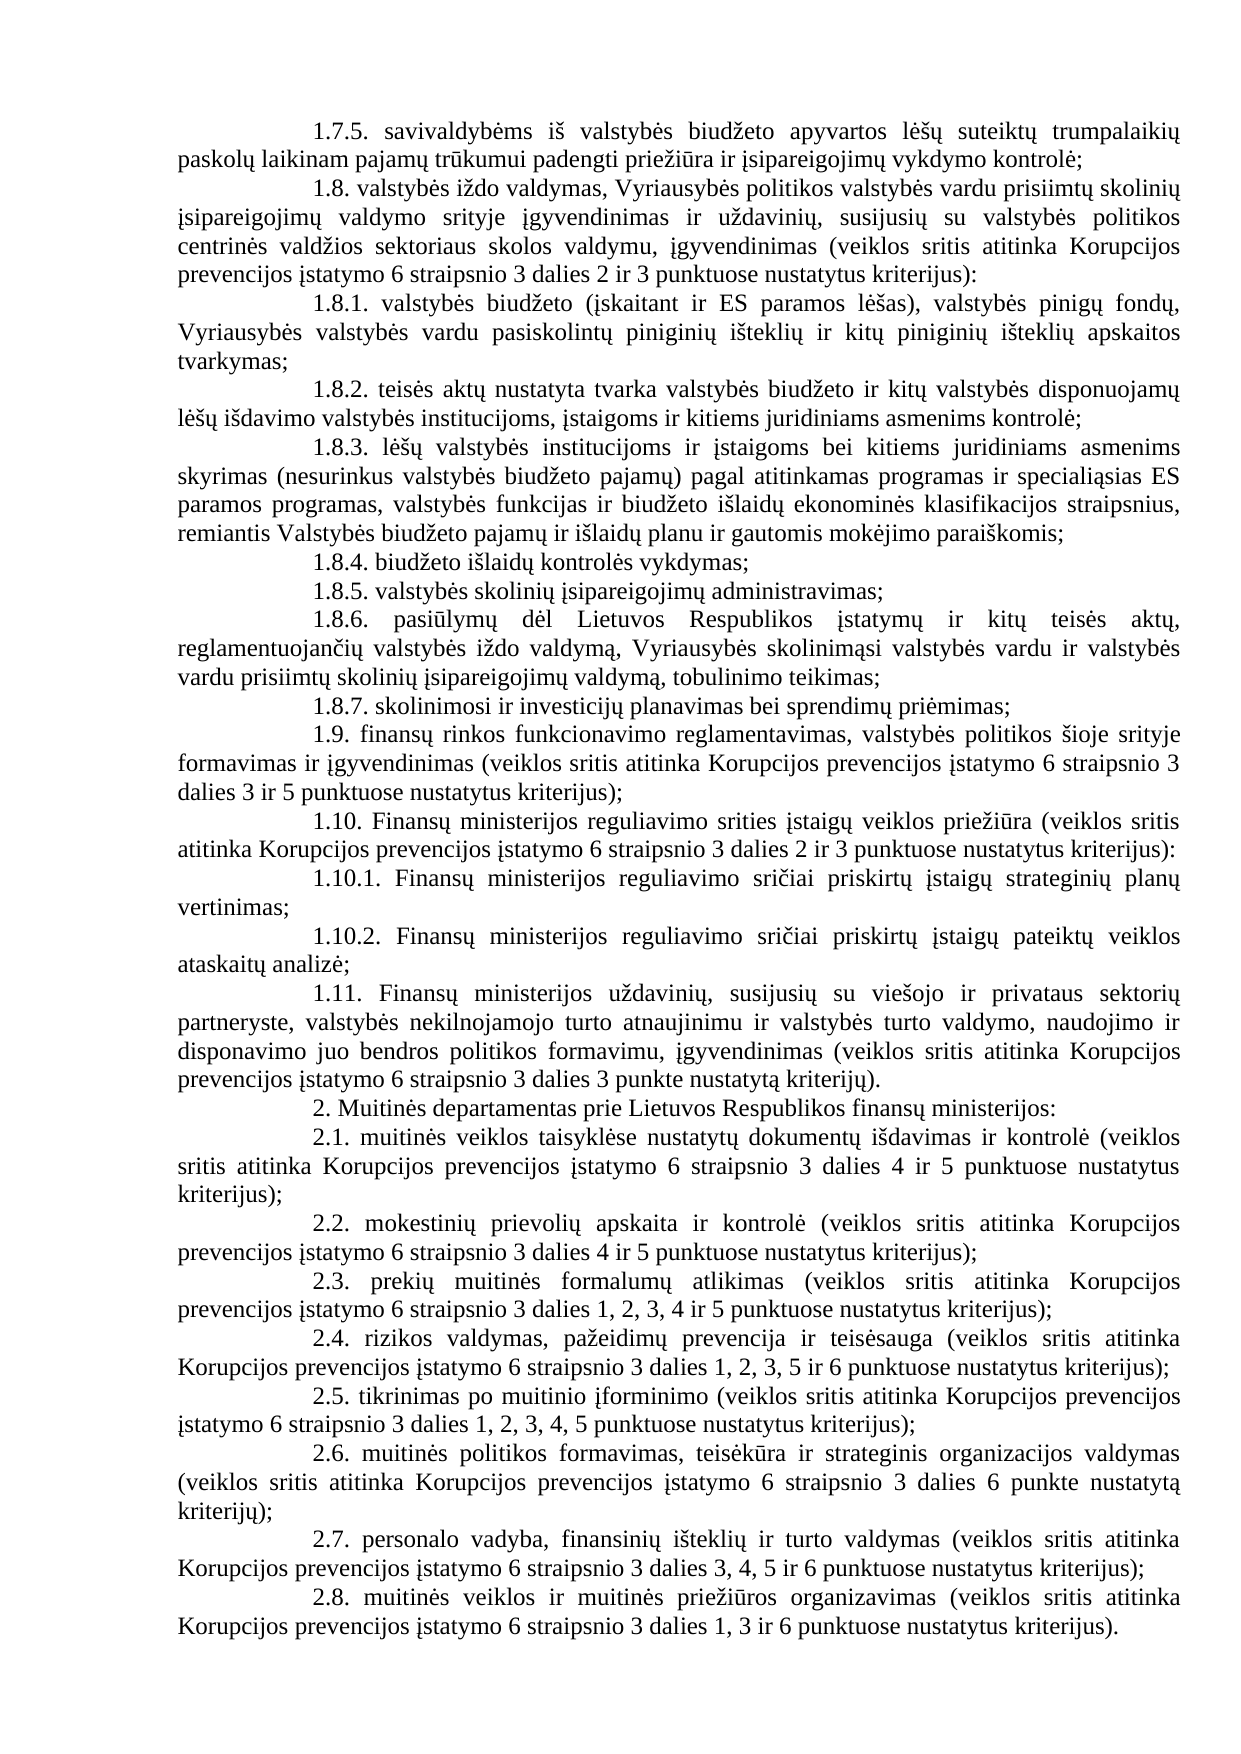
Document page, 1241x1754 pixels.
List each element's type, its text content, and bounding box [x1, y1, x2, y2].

text 2.1. muitinės veiklos taisyklėse nustatytų dokumentų išdavimas ir kontrolė (veiklos sritis atitinka Korupcijos prevencijos įstatymo 6 straipsnio 3 dalies 4 ir 5 punktuose nustatytus kriterijus); [177, 1122, 1181, 1208]
text 1.8. valstybės iždo valdymas, Vyriausybės politikos valstybės vardu prisiimtų skolinių įsipareigojimų valdymo srityje įgyvendinimas ir uždavinių, susijusių su valstybės politikos centrinės valdžios sektoriaus skolos valdymu, įgyvendinimas (veiklos sritis atitinka Korupcijos prevencijos įstatymo 6 straipsnio 3 dalies 2 ir 3 punktuose nustatytus kriterijus): [177, 173, 1181, 288]
text 1.10.2. Finansų ministerijos reguliavimo sričiai priskirtų įstaigų pateiktų veiklos ataskaitų analizė; [177, 921, 1181, 978]
text 1.10. Finansų ministerijos reguliavimo srities įstaigų veiklos priežiūra (veiklos sritis atitinka Korupcijos prevencijos įstatymo 6 straipsnio 3 dalies 2 ir 3 punktuose nustatytus kriterijus): [177, 806, 1181, 863]
text 1.10.1. Finansų ministerijos reguliavimo sričiai priskirtų įstaigų strateginių planų vertinimas; [177, 863, 1181, 921]
text 1.7.5. savivaldybėms iš valstybės biudžeto apyvartos lėšų suteiktų trumpalaikių paskolų laikinam pajamų trūkumui padengti priežiūra ir įsipareigojimų vykdymo kontrolė; [177, 116, 1181, 173]
text 1.8.6. pasiūlymų dėl Lietuvos Respublikos įstatymų ir kitų teisės aktų, reglamentuojančių valstybės iždo valdymą, Vyriausybės skolinimąsi valstybės vardu ir valstybės vardu prisiimtų skolinių įsipareigojimų valdymą, tobulinimo teikimas; [177, 604, 1181, 691]
text 2.3. prekių muitinės formalumų atlikimas (veiklos sritis atitinka Korupcijos prevencijos įstatymo 6 straipsnio 3 dalies 1, 2, 3, 4 ir 5 punktuose nustatytus kriterijus); [177, 1266, 1181, 1323]
text 2.5. tikrinimas po muitinio įforminimo (veiklos sritis atitinka Korupcijos prevencijos įstatymo 6 straipsnio 3 dalies 1, 2, 3, 4, 5 punktuose nustatytus kriterijus); [177, 1381, 1181, 1438]
text 2.4. rizikos valdymas, pažeidimų prevencija ir teisėsauga (veiklos sritis atitinka Korupcijos prevencijos įstatymo 6 straipsnio 3 dalies 1, 2, 3, 5 ir 6 punktuose nustatytus kriterijus); [177, 1323, 1181, 1381]
text 1.8.5. valstybės skolinių įsipareigojimų administravimas; [177, 576, 1181, 604]
text 2. Muitinės departamentas prie Lietuvos Respublikos finansų ministerijos: [177, 1093, 1181, 1122]
text 1.8.3. lėšų valstybės institucijoms ir įstaigoms bei kitiems juridiniams asmenims skyrimas (nesurinkus valstybės biudžeto pajamų) pagal atitinkamas programas ir specialiąsias ES paramos programas, valstybės funkcijas ir biudžeto išlaidų ekonominės klasifikacijos straipsnius, remiantis Valstybės biudžeto pajamų ir išlaidų planu ir gautomis mokėjimo paraiškomis; [177, 432, 1181, 547]
text 1.8.4. biudžeto išlaidų kontrolės vykdymas; [177, 547, 1181, 576]
text 1.8.7. skolinimosi ir investicijų planavimas bei sprendimų priėmimas; [177, 691, 1181, 719]
text 1.8.2. teisės aktų nustatyta tvarka valstybės biudžeto ir kitų valstybės disponuojamų lėšų išdavimo valstybės institucijoms, įstaigoms ir kitiems juridiniams asmenims kontrolė; [177, 374, 1181, 432]
text 1.8.1. valstybės biudžeto (įskaitant ir ES paramos lėšas), valstybės pinigų fondų, Vyriausybės valstybės vardu pasiskolintų piniginių išteklių ir kitų piniginių išteklių apskaitos tvarkymas; [177, 288, 1181, 374]
text 2.2. mokestinių prievolių apskaita ir kontrolė (veiklos sritis atitinka Korupcijos prevencijos įstatymo 6 straipsnio 3 dalies 4 ir 5 punktuose nustatytus kriterijus); [177, 1208, 1181, 1266]
text 2.6. muitinės politikos formavimas, teisėkūra ir strateginis organizacijos valdymas (veiklos sritis atitinka Korupcijos prevencijos įstatymo 6 straipsnio 3 dalies 6 punkte nustatytą kriterijų); [177, 1438, 1181, 1524]
text 1.9. finansų rinkos funkcionavimo reglamentavimas, valstybės politikos šioje srityje formavimas ir įgyvendinimas (veiklos sritis atitinka Korupcijos prevencijos įstatymo 6 straipsnio 3 dalies 3 ir 5 punktuose nustatytus kriterijus); [177, 719, 1181, 806]
text 1.11. Finansų ministerijos uždavinių, susijusių su viešojo ir privataus sektorių partneryste, valstybės nekilnojamojo turto atnaujinimu ir valstybės turto valdymo, naudojimo ir disponavimo juo bendros politikos formavimu, įgyvendinimas (veiklos sritis atitinka Korupcijos prevencijos įstatymo 6 straipsnio 3 dalies 3 punkte nustatytą kriterijų). [177, 978, 1181, 1093]
text 2.7. personalo vadyba, finansinių išteklių ir turto valdymas (veiklos sritis atitinka Korupcijos prevencijos įstatymo 6 straipsnio 3 dalies 3, 4, 5 ir 6 punktuose nustatytus kriterijus); [177, 1524, 1181, 1582]
text 2.8. muitinės veiklos ir muitinės priežiūros organizavimas (veiklos sritis atitinka Korupcijos prevencijos įstatymo 6 straipsnio 3 dalies 1, 3 ir 6 punktuose nustatytus kriterijus). [177, 1582, 1181, 1639]
